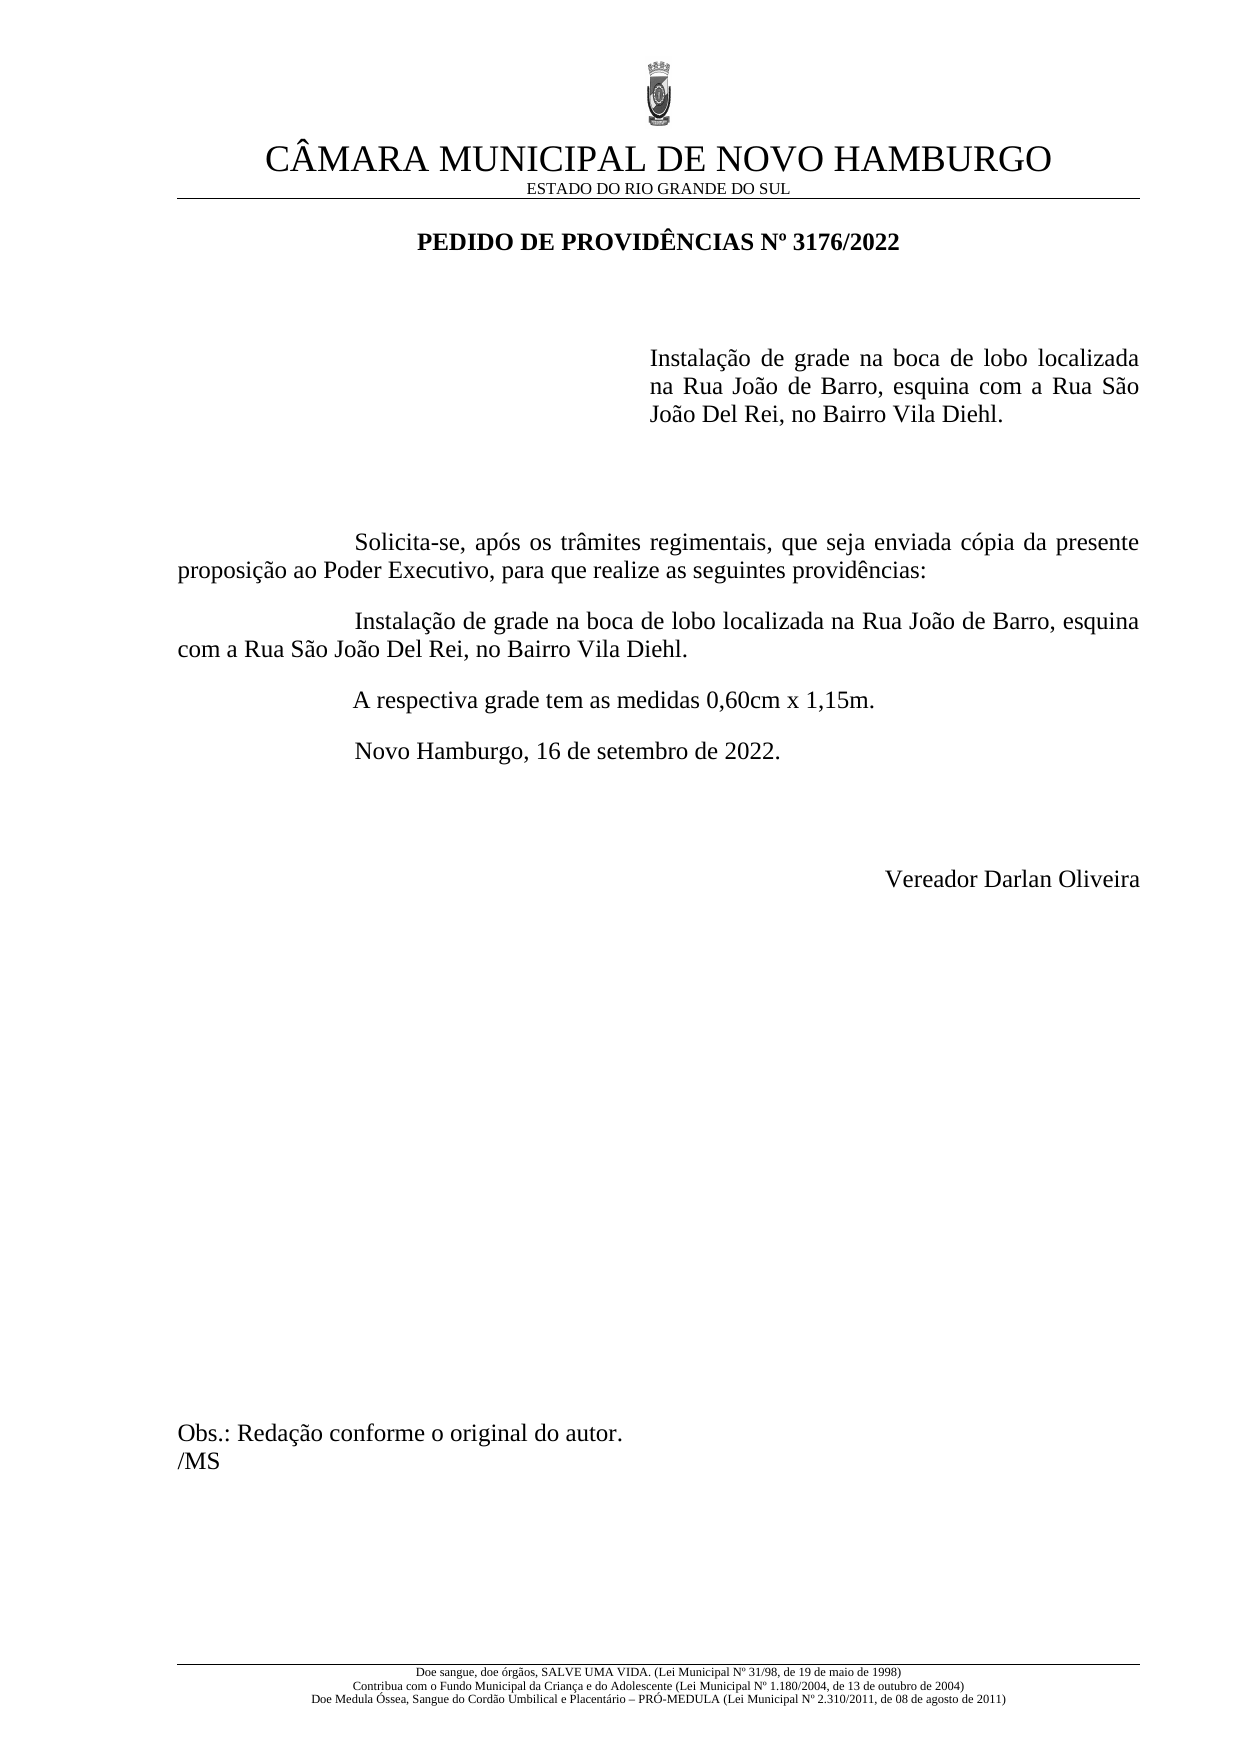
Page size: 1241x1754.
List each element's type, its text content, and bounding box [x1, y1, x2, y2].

text Vereador Darlan Oliveira [177, 865, 1140, 893]
text Instalação de grade na boca de lobo localizada na Rua João de Barro, esquina com a Rua São João Del Rei, no Bairro Vila Diehl. [177, 607, 1140, 662]
text /MS [177, 1447, 1140, 1475]
text Solicita-se, após os trâmites regimentais, que seja enviada cópia da presente proposição ao Poder Executivo, para que realize as seguintes providências: [177, 528, 1140, 583]
text Obs.: Redação conforme o original do autor. [177, 1419, 1140, 1447]
text A respectiva grade tem as medidas 0,60cm x 1,15m. [177, 686, 1140, 714]
text Instalação de grade na boca de lobo localizada na Rua João de Barro, esquina com a Rua São João Del Rei, no Bairro Vila Diehl. [649, 344, 1140, 428]
text PEDIDO DE PROVIDÊNCIAS Nº 3176/2022 [177, 228, 1140, 256]
text Novo Hamburgo, 16 de setembro de 2022. [177, 737, 1140, 765]
